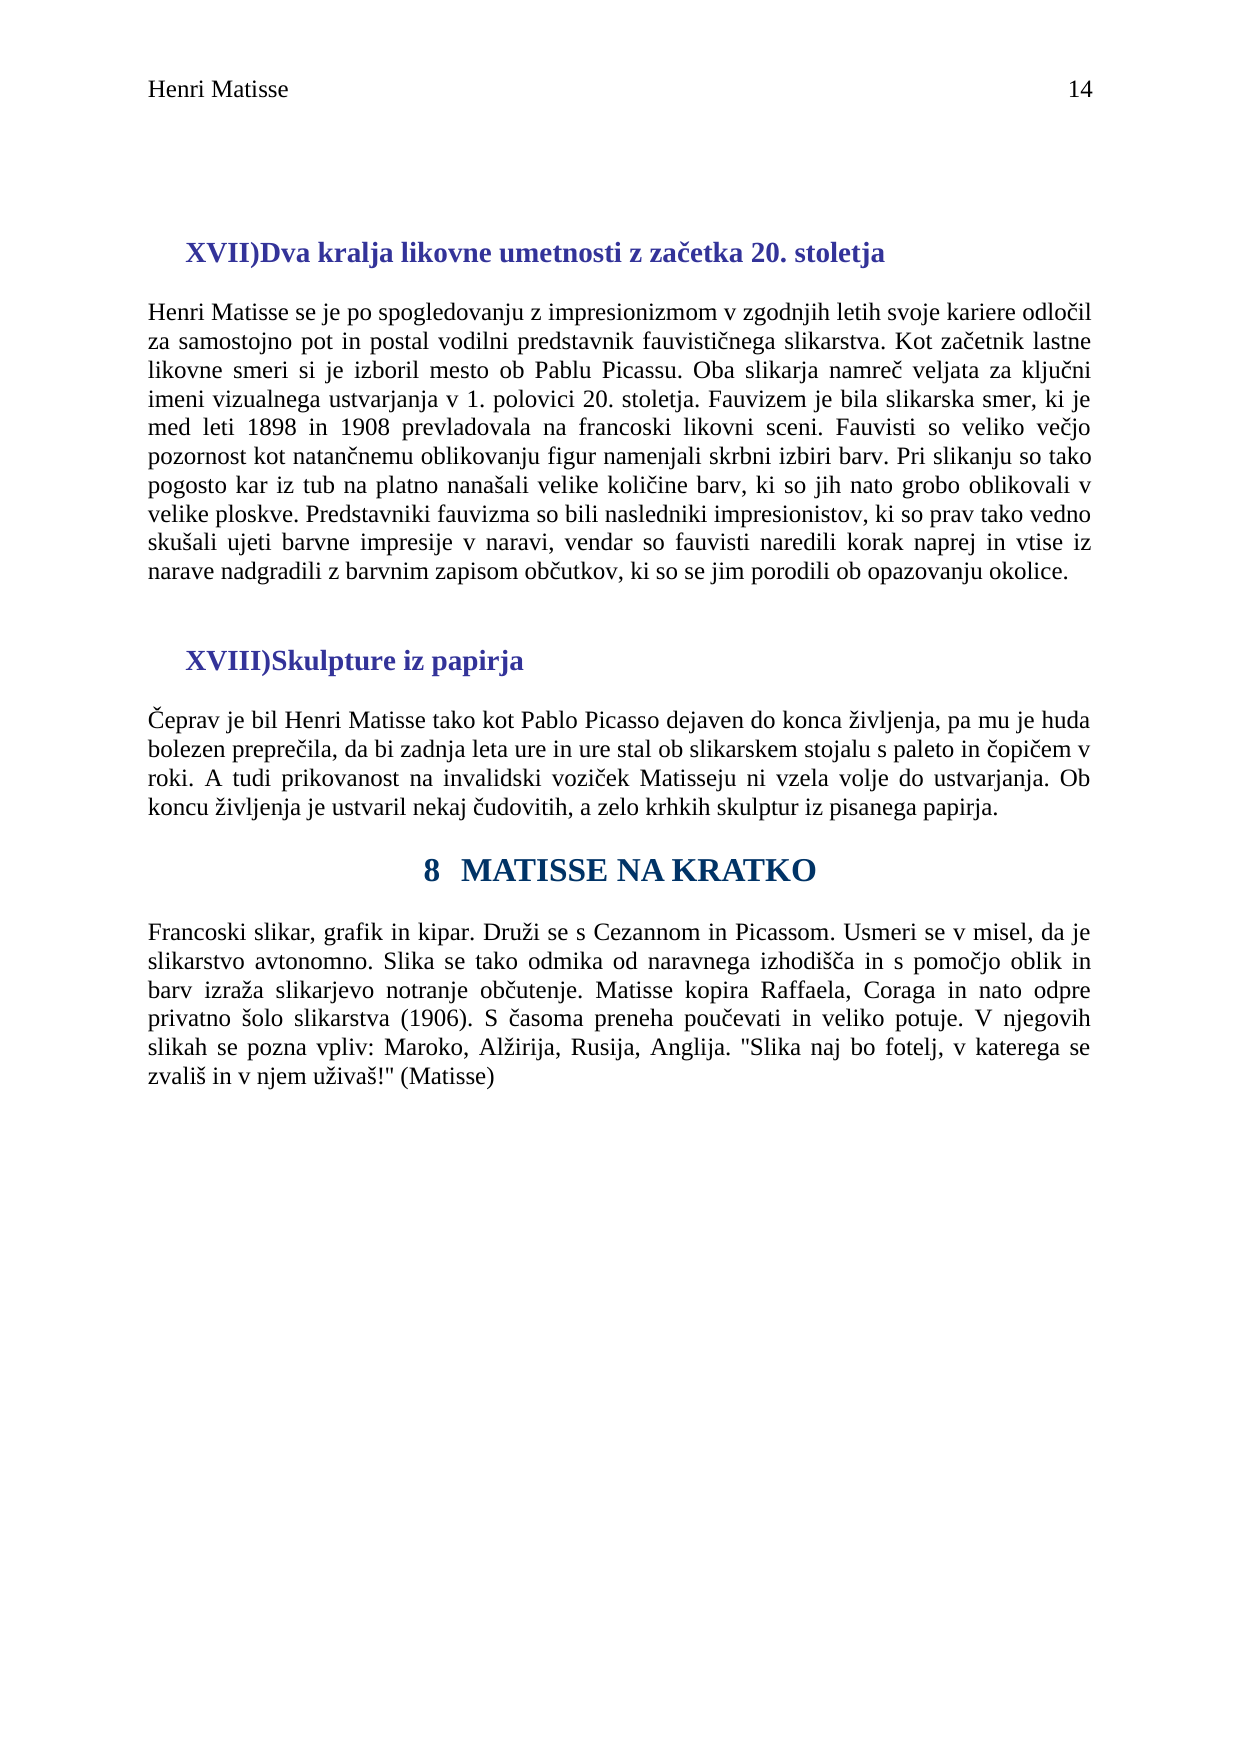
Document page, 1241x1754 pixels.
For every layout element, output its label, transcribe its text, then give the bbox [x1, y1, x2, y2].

list Dva kralja likovne umetnosti z začetka 20. stoletja [185, 235, 1092, 268]
list MATISSE NA KRATKO [148, 850, 1092, 888]
list Skulpture iz papirja [185, 643, 1092, 676]
text Francoski slikar, grafik in kipar. Druži se s Cezannom in Picassom. Usmeri se v misel, da je slikarstvo avtonomno. Slika se tako odmika od naravnega izhodišča in s pomočjo oblik in barv izraža slikarjevo notranje občutenje. Matisse kopira Raffaela, Coraga in nato odpre privatno šolo slikarstva (1906). S časoma preneha poučevati in veliko potuje. V njegovih slikah se pozna vpliv: Maroko, Alžirija, Rusija, Anglija. ''Slika naj bo fotelj, v katerega se zvališ in v njem uživaš!'' (Matisse) [148, 917, 1092, 1090]
text Henri Matisse se je po spogledovanju z impresionizmom v zgodnjih letih svoje kariere odločil za samostojno pot in postal vodilni predstavnik fauvističnega slikarstva. Kot začetnik lastne likovne smeri si je izboril mesto ob Pablu Picassu. Oba slikarja namreč veljata za ključni imeni vizualnega ustvarjanja v 1. polovici 20. stoletja. Fauvizem je bila slikarska smer, ki je med leti 1898 in 1908 prevladovala na francoski likovni sceni. Fauvisti so veliko večjo pozornost kot natančnemu oblikovanju figur namenjali skrbni izbiri barv. Pri slikanju so tako pogosto kar iz tub na platno nanašali velike količine barv, ki so jih nato grobo oblikovali v velike ploskve. Predstavniki fauvizma so bili nasledniki impresionistov, ki so prav tako vedno skušali ujeti barvne impresije v naravi, vendar so fauvisti naredili korak naprej in vtise iz narave nadgradili z barvnim zapisom občutkov, ki so se jim porodili ob opazovanju okolice. [148, 297, 1092, 585]
text Čeprav je bil Henri Matisse tako kot Pablo Picasso dejaven do konca življenja, pa mu je huda bolezen preprečila, da bi zadnja leta ure in ure stal ob slikarskem stojalu s paleto in čopičem v roki. A tudi prikovanost na invalidski voziček Matisseju ni vzela volje do ustvarjanja. Ob koncu življenja je ustvaril nekaj čudovitih, a zelo krhkih skulptur iz pisanega papirja. [148, 706, 1092, 821]
